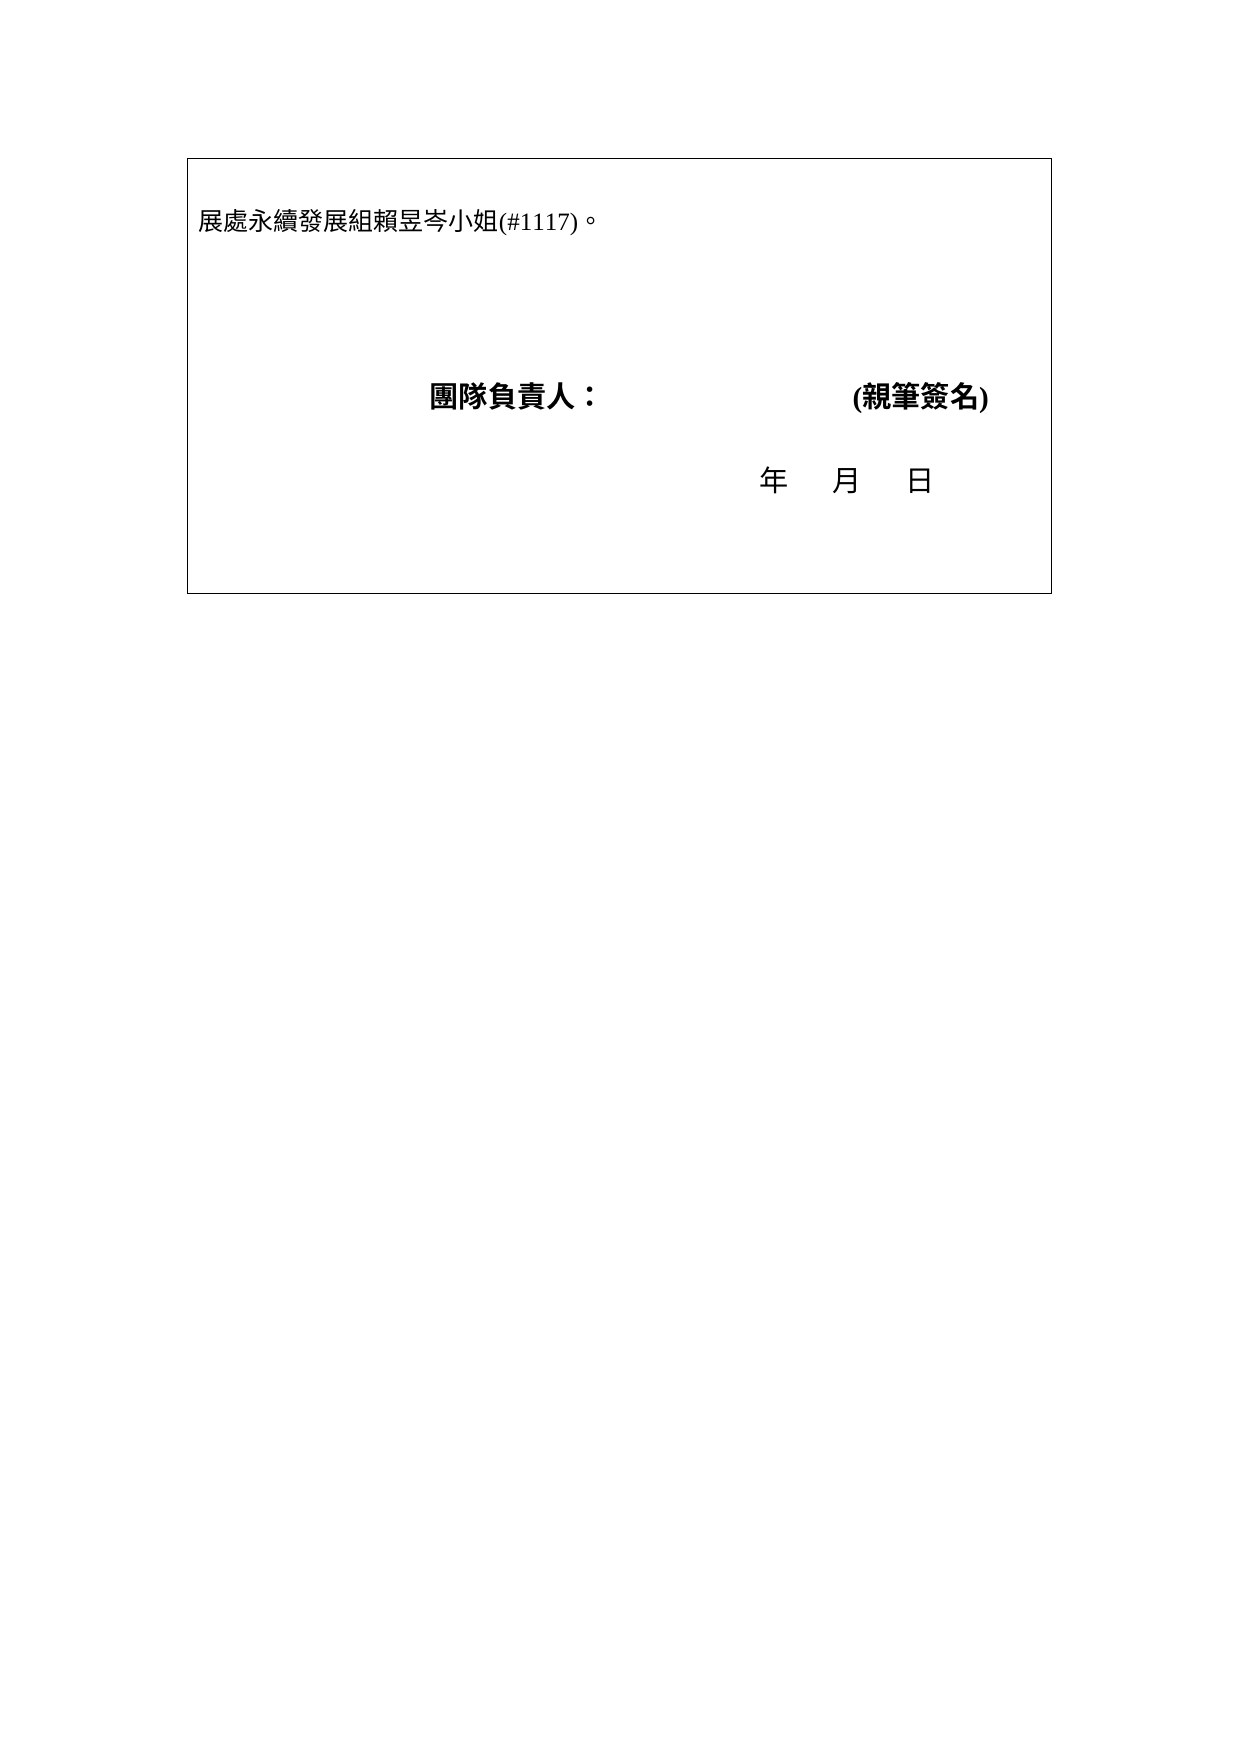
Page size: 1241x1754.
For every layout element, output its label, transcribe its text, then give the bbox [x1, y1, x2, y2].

table_header 參賽者需填寫線上報名表單，並同意遵守競賽簡章內容與使用規範。作品電子檔須於截止日期前上傳，逾期視為無效，不予評選。 參賽作品須為原創、未曾公開發表之內容，不可以相同作品參加其他競賽，亦不得盜用或抄襲他人創作，應遵守智慧財產權相關法律。若經查證違規，將取消參賽或得獎資格。如原作者提出異議並證明其權益受損，主辦單位將追回相關獎勵，且任何涉及法律責任之問題皆由參賽者及其監護人自行承擔。 團隊繳交之相關活動資料（含報名表件、授權同意書、參賽作品、簡報…等），主辦單位將謹慎保管不予退還，故建議團隊於繳交前視需要自行預留備份。 本團隊同意主辦單位基於活動推展目的，得公布團隊參賽相關訊息於網站。 所有參賽作品不得轉讓、販售或以任何形式冒名頂替參賽，若經查證屬實，將取消參賽資格、追回獎金，並公布違規者姓名，其法律責任亦須自行承擔。 凡參賽者即視為同意並接受主辦單位公告之競賽辦法、規則與評選結果。如有違規行為，主辦單位有權取消其參賽或得獎資格，不得提出異議。所有獲獎作品之播放、典藏、展覽等權利歸主辦單位所有，且不另支付使用費或權利金。 參賽團隊於決賽暨頒獎典禮無故未到或中途棄賽，將取消所有獎勵資格。本屆各團隊所獲取之獎勵金將於總決賽後發放，相關扣稅問題則請團隊自行協商處理。 依據中華民國稅法規定，獎金須申報所得稅，故所有獎金受領人將會收到扣繳憑單。 本團隊成員皆已確實詳閱且同意本競賽活動之相關規定，並授權團隊負責人代表簽署本須知。本同意書如有未盡事宜，主辦單位得隨時解釋修正之，若有任何變更將不另行通知，如有相關疑問請洽詢本校校務永續發展處永續發展組賴昱岑小姐(#1117)。 團隊負責人： (親筆簽名) 年 月 日 [188, 159, 1051, 593]
